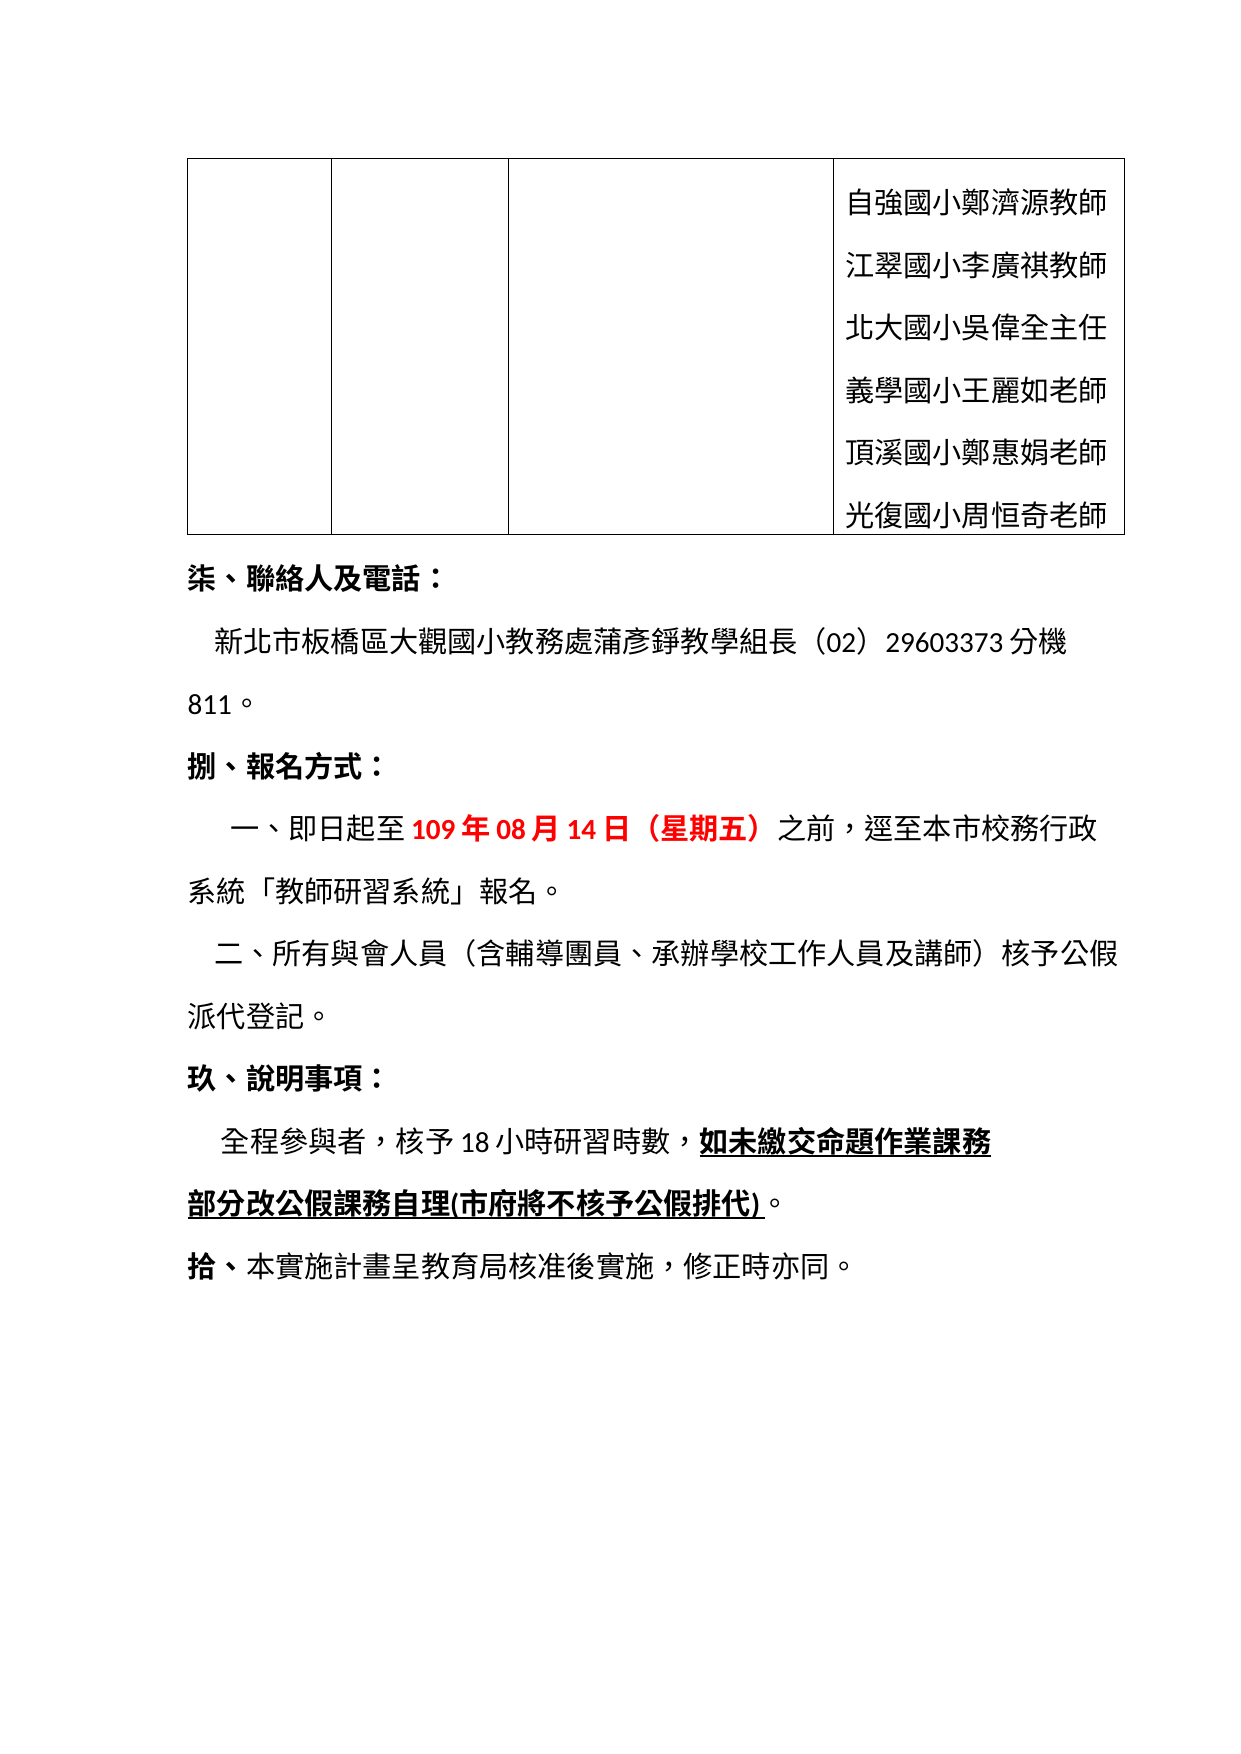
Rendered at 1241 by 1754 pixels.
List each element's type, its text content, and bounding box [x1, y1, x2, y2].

text 玖、說明事項： [187, 1035, 1122, 1098]
text 全程參與者，核予18小時研習時數，如未繳交命題作業課務 [187, 1098, 1122, 1160]
table_cell [332, 159, 508, 534]
text 新北市板橋區大觀國小教務處蒲彥錚教學組長（02）29603373分機811。 [187, 598, 1122, 723]
table_cell 自強國小鄭濟源教師 江翠國小李廣祺教師 北大國小吳偉全主任 義學國小王麗如老師 頂溪國小鄭惠娟老師 光復國小周恒奇老師 [834, 159, 1124, 534]
text 捌、報名方式： [187, 723, 1122, 785]
table_cell [188, 159, 331, 534]
text 部分改公假課務自理(市府將不核予公假排代)。 [187, 1160, 1122, 1223]
text 拾、本實施計畫呈教育局核准後實施，修正時亦同。 [187, 1223, 1122, 1285]
table_cell [509, 159, 833, 534]
text 一、即日起至109年08月14日（星期五）之前，逕至本市校務行政系統「教師研習系統」報名。 [187, 785, 1122, 910]
text 柒、聯絡人及電話： [187, 535, 1122, 598]
text 二、所有與會人員（含輔導團員、承辦學校工作人員及講師）核予公假派代登記。 [187, 910, 1122, 1035]
